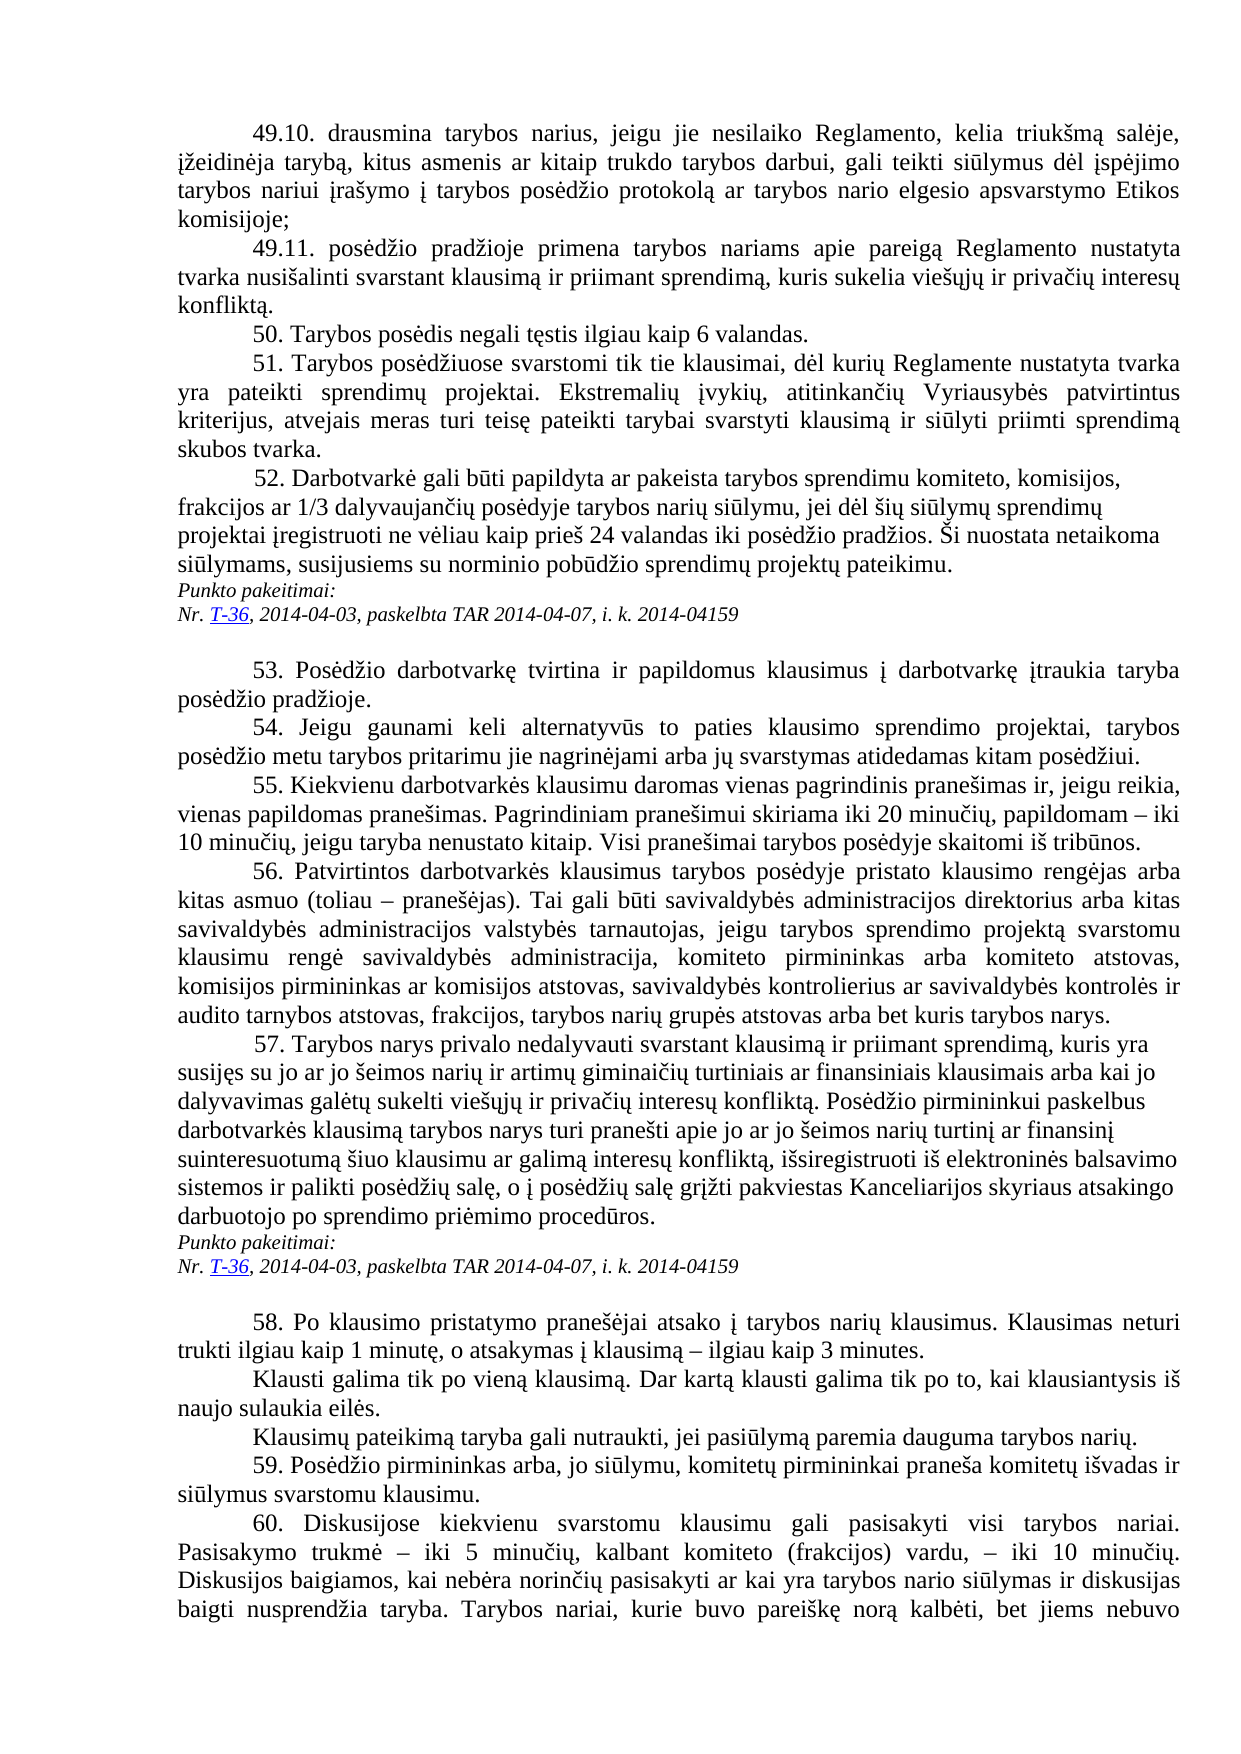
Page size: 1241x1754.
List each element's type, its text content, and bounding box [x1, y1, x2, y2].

text 49.10. drausmina tarybos narius, jeigu jie nesilaiko Reglamento, kelia triukšmą salėje, įžeidinėja tarybą, kitus asmenis ar kitaip trukdo tarybos darbui, gali teikti siūlymus dėl įspėjimo tarybos nariui įrašymo į tarybos posėdžio protokolą ar tarybos nario elgesio apsvarstymo Etikos komisijoje; [177, 118, 1181, 233]
text 59. Posėdžio pirmininkas arba, jo siūlymu, komitetų pirmininkai praneša komitetų išvadas ir siūlymus svarstomu klausimu. [177, 1451, 1181, 1508]
text 55. Kiekvienu darbotvarkės klausimu daromas vienas pagrindinis pranešimas ir, jeigu reikia, vienas papildomas pranešimas. Pagrindiniam pranešimui skiriama iki 20 minučių, papildomam – iki 10 minučių, jeigu taryba nenustato kitaip. Visi pranešimai tarybos posėdyje skaitomi iš tribūnos. [177, 770, 1181, 856]
text 56. Patvirtintos darbotvarkės klausimus tarybos posėdyje pristato klausimo rengėjas arba kitas asmuo (toliau – pranešėjas). Tai gali būti savivaldybės administracijos direktorius arba kitas savivaldybės administracijos valstybės tarnautojas, jeigu tarybos sprendimo projektą svarstomu klausimu rengė savivaldybės administracija, komiteto pirmininkas arba komiteto atstovas, komisijos pirmininkas ar komisijos atstovas, savivaldybės kontrolierius ar savivaldybės kontrolės ir audito tarnybos atstovas, frakcijos, tarybos narių grupės atstovas arba bet kuris tarybos narys. [177, 856, 1181, 1029]
text Klausimų pateikimą taryba gali nutraukti, jei pasiūlymą paremia dauguma tarybos narių. [177, 1422, 1181, 1451]
text Nr. T-36, 2014-04-03, paskelbta TAR 2014-04-07, i. k. 2014-04159 [177, 602, 1181, 626]
text 57. Tarybos narys privalo nedalyvauti svarstant klausimą ir priimant sprendimą, kuris yra susijęs su jo ar jo šeimos narių ir artimų giminaičių turtiniais ar finansiniais klausimais arba kai jo dalyvavimas galėtų sukelti viešųjų ir privačių interesų konfliktą. Posėdžio pirmininkui paskelbus darbotvarkės klausimą tarybos narys turi pranešti apie jo ar jo šeimos narių turtinį ar finansinį suinteresuotumą šiuo klausimu ar galimą interesų konfliktą, išsiregistruoti iš elektroninės balsavimo sistemos ir palikti posėdžių salę, o į posėdžių salę grįžti pakviestas Kanceliarijos skyriaus atsakingo darbuotojo po sprendimo priėmimo procedūros. [177, 1029, 1181, 1230]
text 53. Posėdžio darbotvarkę tvirtina ir papildomus klausimus į darbotvarkę įtraukia taryba posėdžio pradžioje. [177, 655, 1181, 712]
text 51. Tarybos posėdžiuose svarstomi tik tie klausimai, dėl kurių Reglamente nustatyta tvarka yra pateikti sprendimų projektai. Ekstremalių įvykių, atitinkančių Vyriausybės patvirtintus kriterijus, atvejais meras turi teisę pateikti tarybai svarstyti klausimą ir siūlyti priimti sprendimą skubos tvarka. [177, 348, 1181, 463]
text 49.11. posėdžio pradžioje primena tarybos nariams apie pareigą Reglamento nustatyta tvarka nusišalinti svarstant klausimą ir priimant sprendimą, kuris sukelia viešųjų ir privačių interesų konfliktą. [177, 233, 1181, 319]
text Punkto pakeitimai: [177, 578, 1181, 602]
text 58. Po klausimo pristatymo pranešėjai atsako į tarybos narių klausimus. Klausimas neturi trukti ilgiau kaip 1 minutę, o atsakymas į klausimą – ilgiau kaip 3 minutes. [177, 1307, 1181, 1364]
text 54. Jeigu gaunami keli alternatyvūs to paties klausimo sprendimo projektai, tarybos posėdžio metu tarybos pritarimu jie nagrinėjami arba jų svarstymas atidedamas kitam posėdžiui. [177, 712, 1181, 770]
text 60. Diskusijose kiekvienu svarstomu klausimu gali pasisakyti visi tarybos nariai. Pasisakymo trukmė – iki 5 minučių, kalbant komiteto (frakcijos) vardu, – iki 10 minučių. Diskusijos baigiamos, kai nebėra norinčių pasisakyti ar kai yra tarybos nario siūlymas ir diskusijas baigti nusprendžia taryba. Tarybos nariai, kurie buvo pareiškę norą kalbėti, bet jiems nebuvo [177, 1508, 1181, 1623]
text 50. Tarybos posėdis negali tęstis ilgiau kaip 6 valandas. [177, 319, 1181, 348]
text 52. Darbotvarkė gali būti papildyta ar pakeista tarybos sprendimu komiteto, komisijos, frakcijos ar 1/3 dalyvaujančių posėdyje tarybos narių siūlymu, jei dėl šių siūlymų sprendimų projektai įregistruoti ne vėliau kaip prieš 24 valandas iki posėdžio pradžios. Ši nuostata netaikoma siūlymams, susijusiems su norminio pobūdžio sprendimų projektų pateikimu. [177, 463, 1181, 578]
text Punkto pakeitimai: [177, 1230, 1181, 1254]
text Nr. T-36, 2014-04-03, paskelbta TAR 2014-04-07, i. k. 2014-04159 [177, 1254, 1181, 1278]
text Klausti galima tik po vieną klausimą. Dar kartą klausti galima tik po to, kai klausiantysis iš naujo sulaukia eilės. [177, 1364, 1181, 1422]
